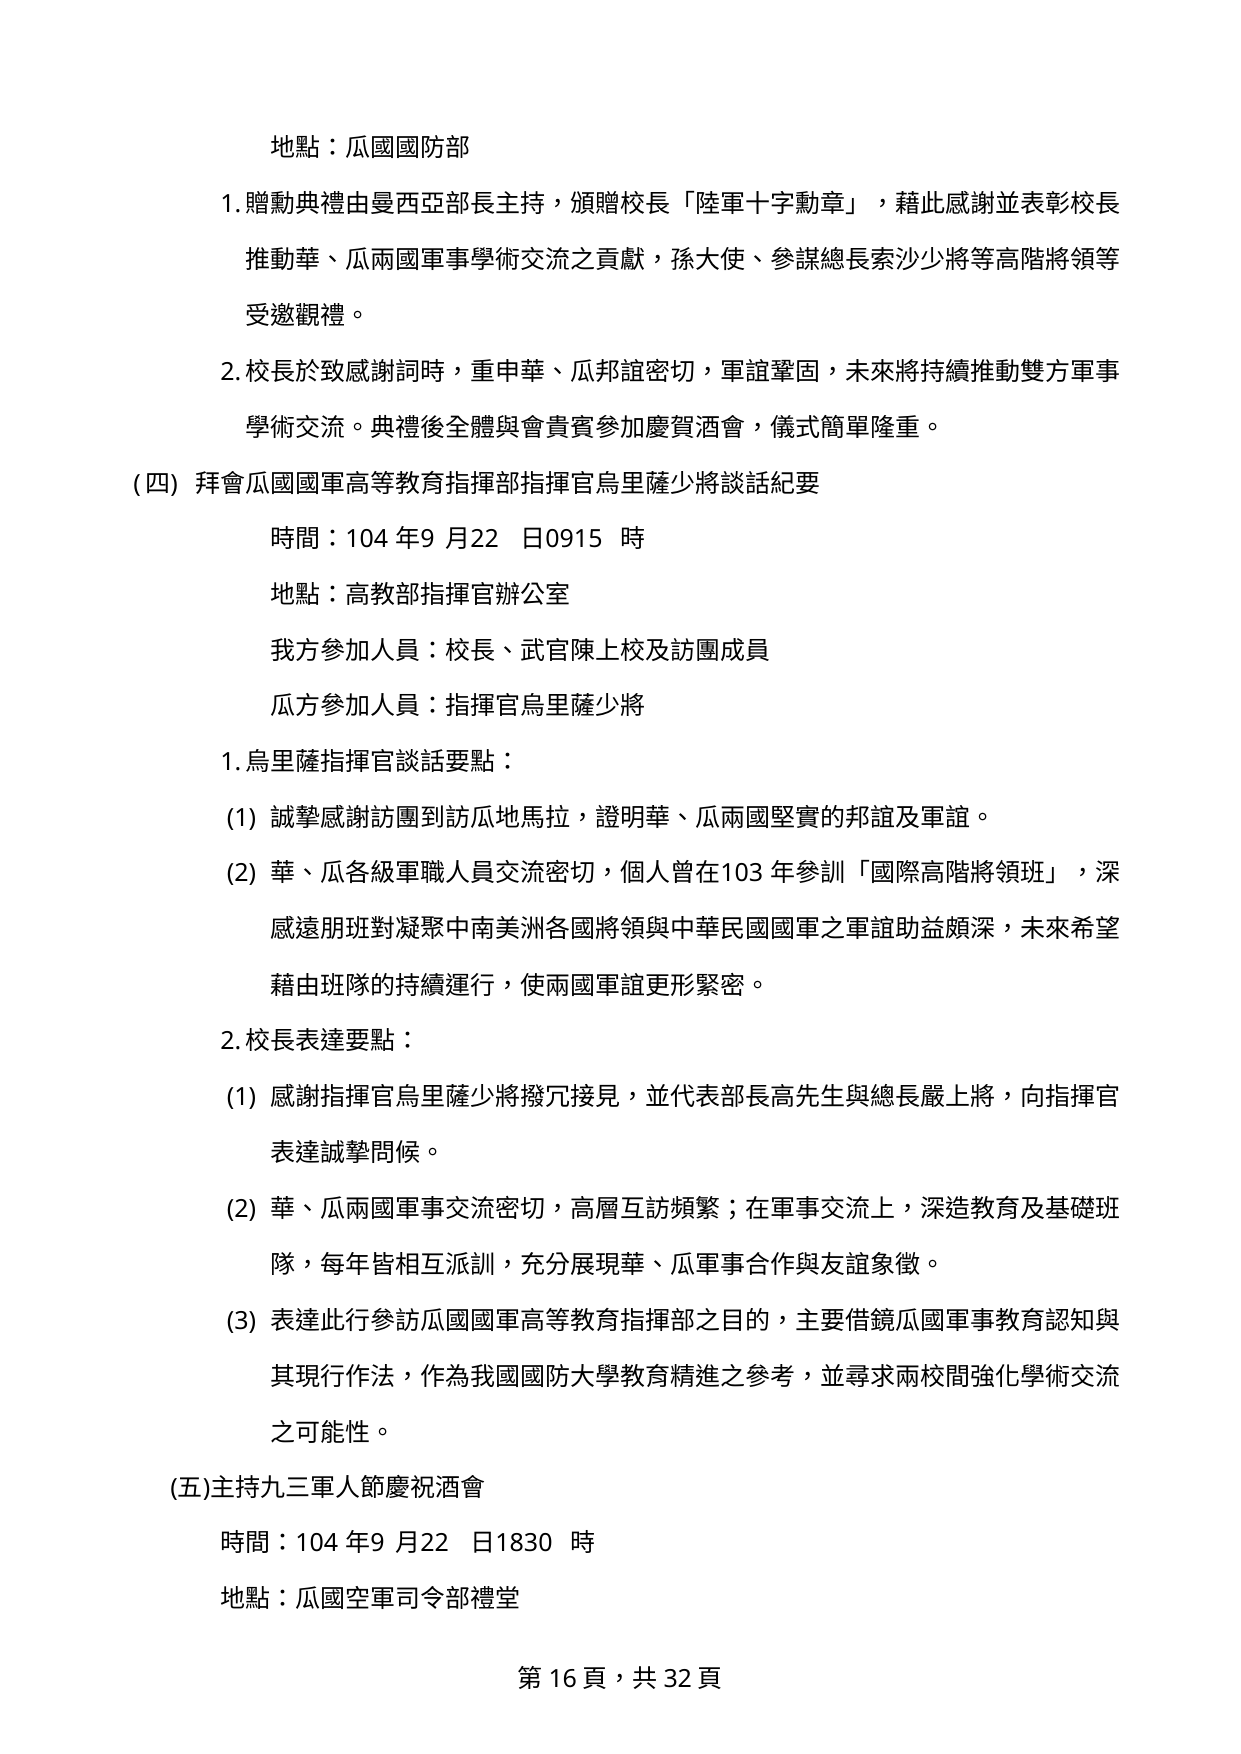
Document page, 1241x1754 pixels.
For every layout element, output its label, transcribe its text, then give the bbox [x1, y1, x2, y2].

text (2)華、瓜各級軍職人員交流密切，個人曾在103年參訓「國際高階將領班」，深感遠朋班對凝聚中南美洲各國將領與中華民國國軍之軍誼助益頗深，未來希望藉由班隊的持續運行，使兩國軍誼更形緊密。 [220, 852, 1120, 1002]
text (四)拜會瓜國國軍高等教育指揮部指揮官烏里薩少將談話紀要 [120, 463, 1120, 500]
text 我方參加人員：校長、武官陳上校及訪團成員 [270, 629, 1120, 667]
text (1)誠摯感謝訪團到訪瓜地馬拉，證明華、瓜兩國堅實的邦誼及軍誼。 [220, 796, 1120, 834]
text 地點：瓜國空軍司令部禮堂 [120, 1578, 1120, 1615]
text 2.校長於致感謝詞時，重申華、瓜邦誼密切，軍誼鞏固，未來將持續推動雙方軍事學術交流。典禮後全體與會貴賓參加慶賀酒會，儀式簡單隆重。 [220, 351, 1120, 444]
text 地點：高教部指揮官辦公室 [270, 574, 1120, 611]
text (1)感謝指揮官烏里薩少將撥冗接見，並代表部長高先生與總長嚴上將，向指揮官表達誠摯問候。 [220, 1076, 1120, 1169]
text 瓜方參加人員：指揮官烏里薩少將 [270, 685, 1120, 723]
text 時間：104年9月22日0915時 [270, 518, 1120, 556]
text (2)華、瓜兩國軍事交流密切，高層互訪頻繁；在軍事交流上，深造教育及基礎班隊，每年皆相互派訓，充分展現華、瓜軍事合作與友誼象徵。 [220, 1188, 1120, 1281]
text 2.校長表達要點： [220, 1020, 1120, 1058]
text 1.贈勳典禮由曼西亞部長主持，頒贈校長「陸軍十字勳章」，藉此感謝並表彰校長推動華、瓜兩國軍事學術交流之貢獻，孫大使、參謀總長索沙少將等高階將領等受邀觀禮。 [220, 183, 1120, 333]
text 1.烏里薩指揮官談話要點： [220, 741, 1120, 778]
text (3)表達此行參訪瓜國國軍高等教育指揮部之目的，主要借鏡瓜國軍事教育認知與其現行作法，作為我國國防大學教育精進之參考，並尋求兩校間強化學術交流之可能性。 [220, 1299, 1120, 1449]
text (五)主持九三軍人節慶祝酒會 [170, 1468, 1120, 1504]
text 時間：104年9月22日1830時 [120, 1522, 1120, 1559]
text 地點：瓜國國防部 [270, 127, 1120, 164]
